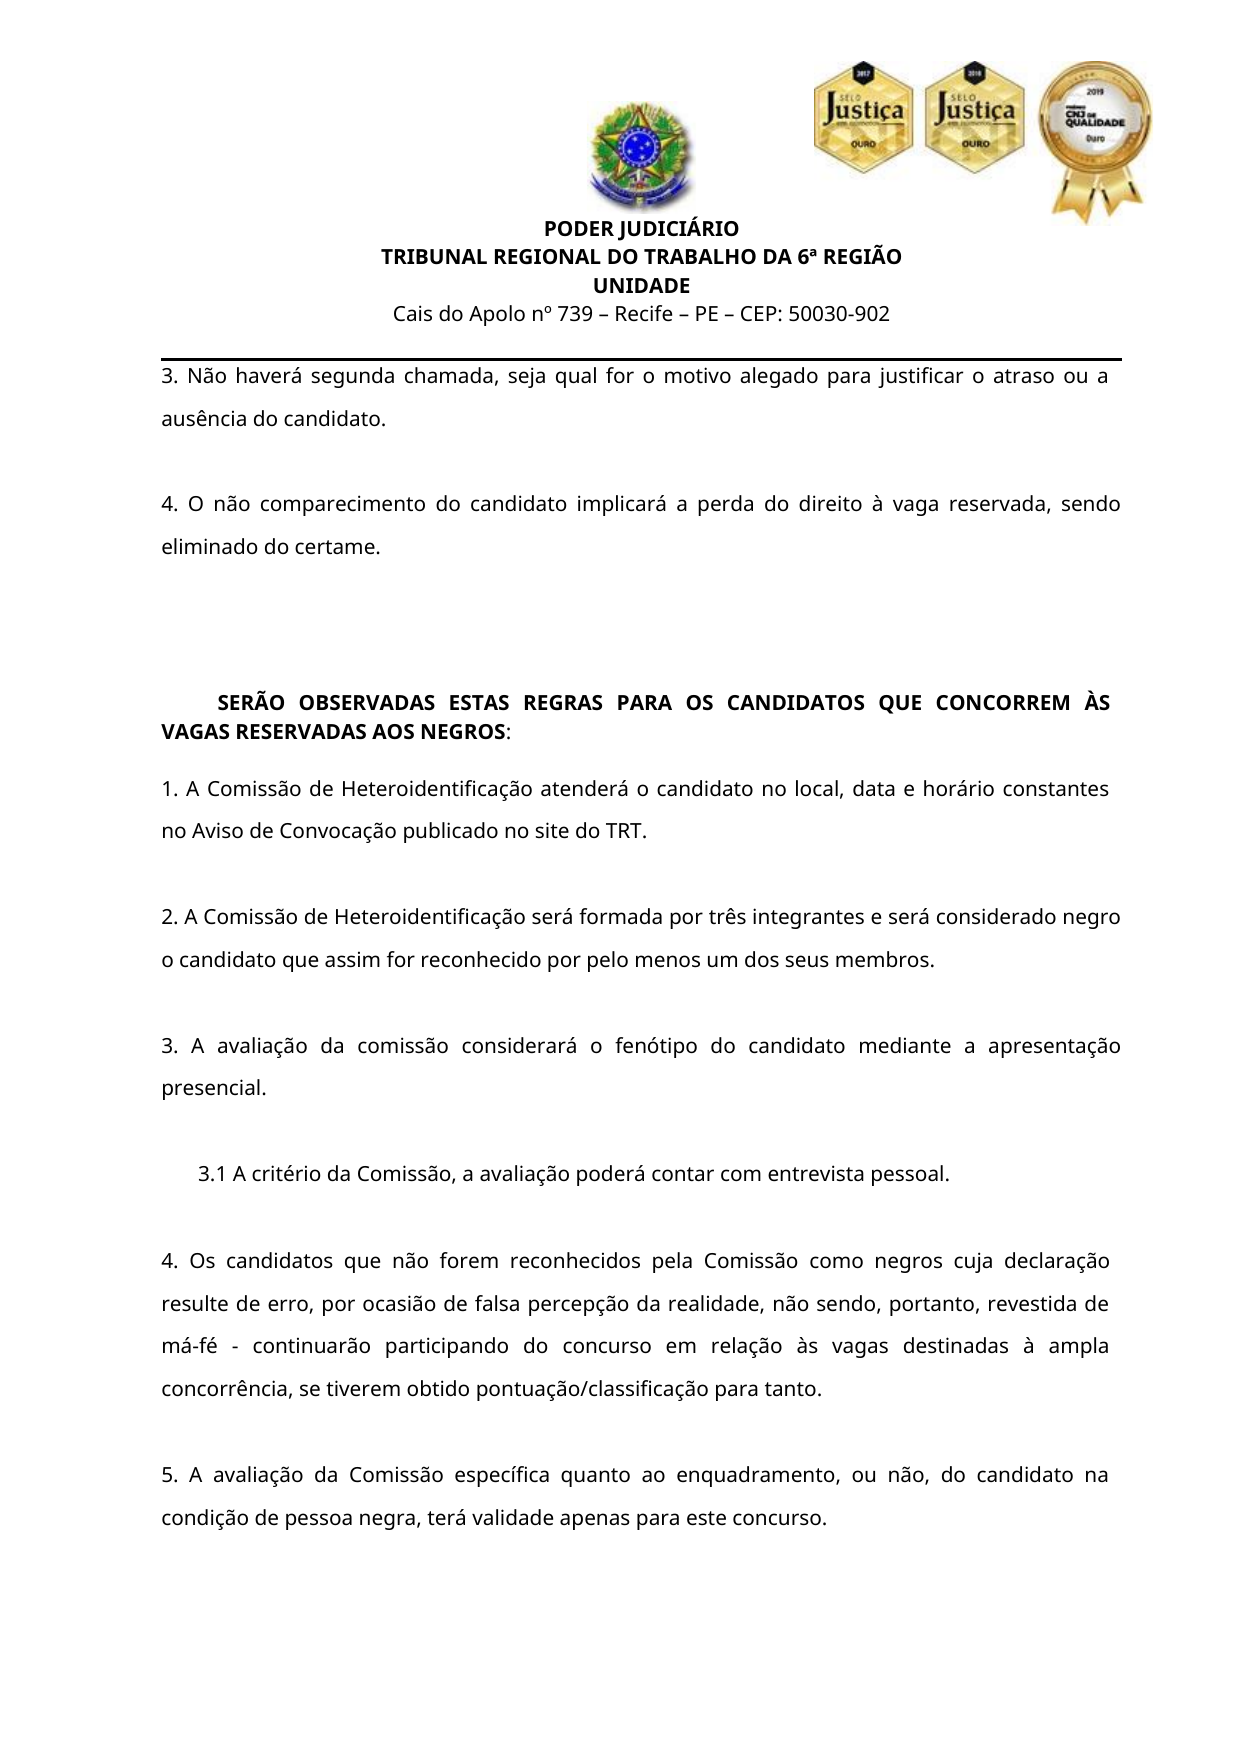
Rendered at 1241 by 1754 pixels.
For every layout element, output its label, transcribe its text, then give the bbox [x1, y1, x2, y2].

text 3. A avaliação da comissão considerará o fenótipo do candidato mediante a apresentação presencial. [161, 1031, 1122, 1102]
picture [814, 61, 1154, 226]
text 3. Não haverá segunda chamada, seja qual for o motivo alegado para justificar o atraso ou a ausência do candidato. [161, 361, 1110, 432]
text 4. O não comparecimento do candidato implicará a perda do direito à vaga reservada, sendo eliminado do certame. [161, 489, 1122, 560]
text 5. A avaliação da Comissão específica quanto ao enquadramento, ou não, do candidato na condição de pessoa negra, terá validade apenas para este concurso. [161, 1460, 1110, 1531]
picture [586, 101, 697, 214]
text 4. Os candidatos que não forem reconhecidos pela Comissão como negros cuja declaração resulte de erro, por ocasião de falsa percepção da realidade, não sendo, portanto, revestida de má-fé - continuarão participando do concurso em relação às vagas destinadas à ampla concorrência, se tiverem obtido pontuação/classificação para tanto. [161, 1246, 1111, 1402]
text 2. A Comissão de Heteroidentificação será formada por três integrantes e será considerado negro o candidato que assim for reconhecido por pelo menos um dos seus membros. [161, 902, 1122, 973]
subtitle SERÃO OBSERVADAS ESTAS REGRAS PARA OS CANDIDATOS QUE CONCORREM ÀS VAGAS RESERVADAS AOS NEGROS: [161, 688, 1111, 745]
text 3.1 A critério da Comissão, a avaliação poderá contar com entrevista pessoal. [117, 1159, 1122, 1188]
text 1. A Comissão de Heteroidentificação atenderá o candidato no local, data e horário constantes no Aviso de Convocação publicado no site do TRT. [161, 774, 1111, 845]
